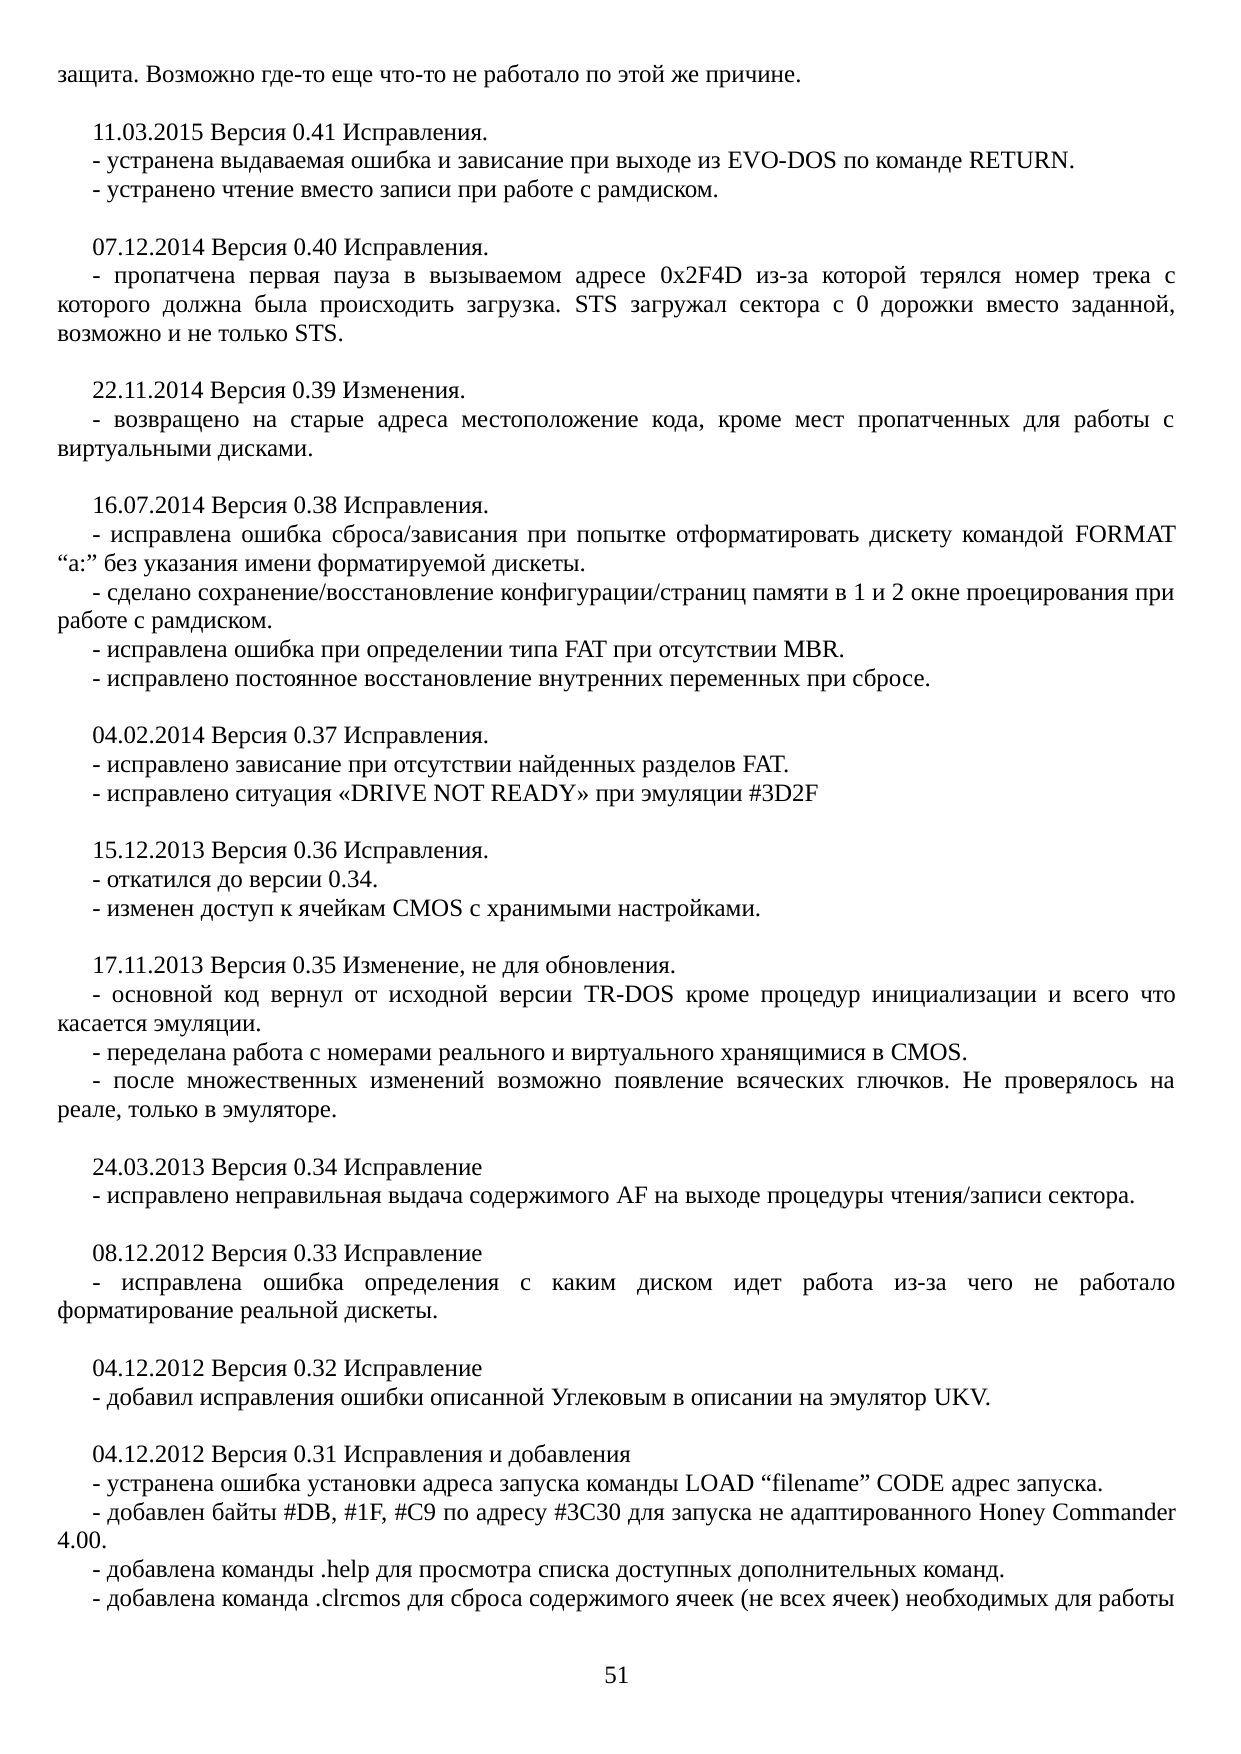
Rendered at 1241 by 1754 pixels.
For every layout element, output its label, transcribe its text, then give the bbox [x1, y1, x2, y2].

text - после множественных изменений возможно появление всяческих глючков. Не проверялось на реале, только в эмуляторе. [57, 1066, 1176, 1123]
text защита. Возможно где-то еще что-то не работало по этой же причине. [57, 59, 1176, 88]
text - устранена ошибка установки адреса запуска команды LOAD “filename” CODE адрес запуска. [57, 1468, 1176, 1497]
text - исправлено неправильная выдача содержимого AF на выходе процедуры чтения/записи сектора. [57, 1181, 1176, 1209]
text 04.12.2012 Версия 0.32 Исправление [57, 1353, 1176, 1382]
text - исправлена ошибка определения с каким диском идет работа из-за чего не работало форматирование реальной дискеты. [57, 1267, 1176, 1324]
text - исправлено ситуация «DRIVE NOT READY» при эмуляции #3D2F [57, 778, 1176, 807]
text - исправлено постоянное восстановление внутренних переменных при сбросе. [57, 663, 1176, 692]
text - исправлена ошибка при определении типа FAT при отсутствии MBR. [57, 634, 1176, 663]
text - исправлена ошибка сброса/зависания при попытке отформатировать дискету командой FORMAT “a:” без указания имени форматируемой дискеты. [57, 519, 1176, 577]
text - добавлена команды .help для просмотра списка доступных дополнительных команд. [57, 1554, 1176, 1583]
text - возвращено на старые адреса местоположение кода, кроме мест пропатченных для работы с виртуальными дисками. [57, 404, 1176, 462]
text - откатился до версии 0.34. [57, 864, 1176, 893]
text - устранено чтение вместо записи при работе с рамдиском. [57, 174, 1176, 203]
text 07.12.2014 Версия 0.40 Исправления. [57, 232, 1176, 261]
text - исправлено зависание при отсутствии найденных разделов FAT. [57, 749, 1176, 778]
text 22.11.2014 Версия 0.39 Изменения. [57, 376, 1176, 404]
text - изменен доступ к ячейкам CMOS с хранимыми настройками. [57, 893, 1176, 922]
text 15.12.2013 Версия 0.36 Исправления. [57, 836, 1176, 864]
text 17.11.2013 Версия 0.35 Изменение, не для обновления. [57, 951, 1176, 979]
text - добавлена команда .clrcmos для сброса содержимого ячеек (не всех ячеек) необходимых для работы [57, 1583, 1176, 1612]
text - сделано сохранение/восстановление конфигурации/страниц памяти в 1 и 2 окне проецирования при работе с рамдиском. [57, 577, 1176, 634]
text - устранена выдаваемая ошибка и зависание при выходе из EVO-DOS по команде RETURN. [57, 146, 1176, 174]
text - переделана работа с номерами реального и виртуального хранящимися в CMOS. [57, 1037, 1176, 1066]
text 04.12.2012 Версия 0.31 Исправления и добавления [57, 1439, 1176, 1468]
text - пропатчена первая пауза в вызываемом адресе 0x2F4D из-за которой терялся номер трека с которого должна была происходить загрузка. STS загружал сектора с 0 дорожки вместо заданной, возможно и не только STS. [57, 261, 1176, 347]
text 11.03.2015 Версия 0.41 Исправления. [57, 117, 1176, 146]
text - добавлен байты #DB, #1F, #C9 по адресу #3C30 для запуска не адаптированного Honey Commander 4.00. [57, 1497, 1176, 1554]
text 08.12.2012 Версия 0.33 Исправление [57, 1238, 1176, 1267]
text 04.02.2014 Версия 0.37 Исправления. [57, 721, 1176, 749]
text 24.03.2013 Версия 0.34 Исправление [57, 1152, 1176, 1181]
text 16.07.2014 Версия 0.38 Исправления. [57, 491, 1176, 519]
text - основной код вернул от исходной версии TR-DOS кроме процедур инициализации и всего что касается эмуляции. [57, 979, 1176, 1037]
text - добавил исправления ошибки описанной Углековым в описании на эмулятор UKV. [57, 1382, 1176, 1411]
